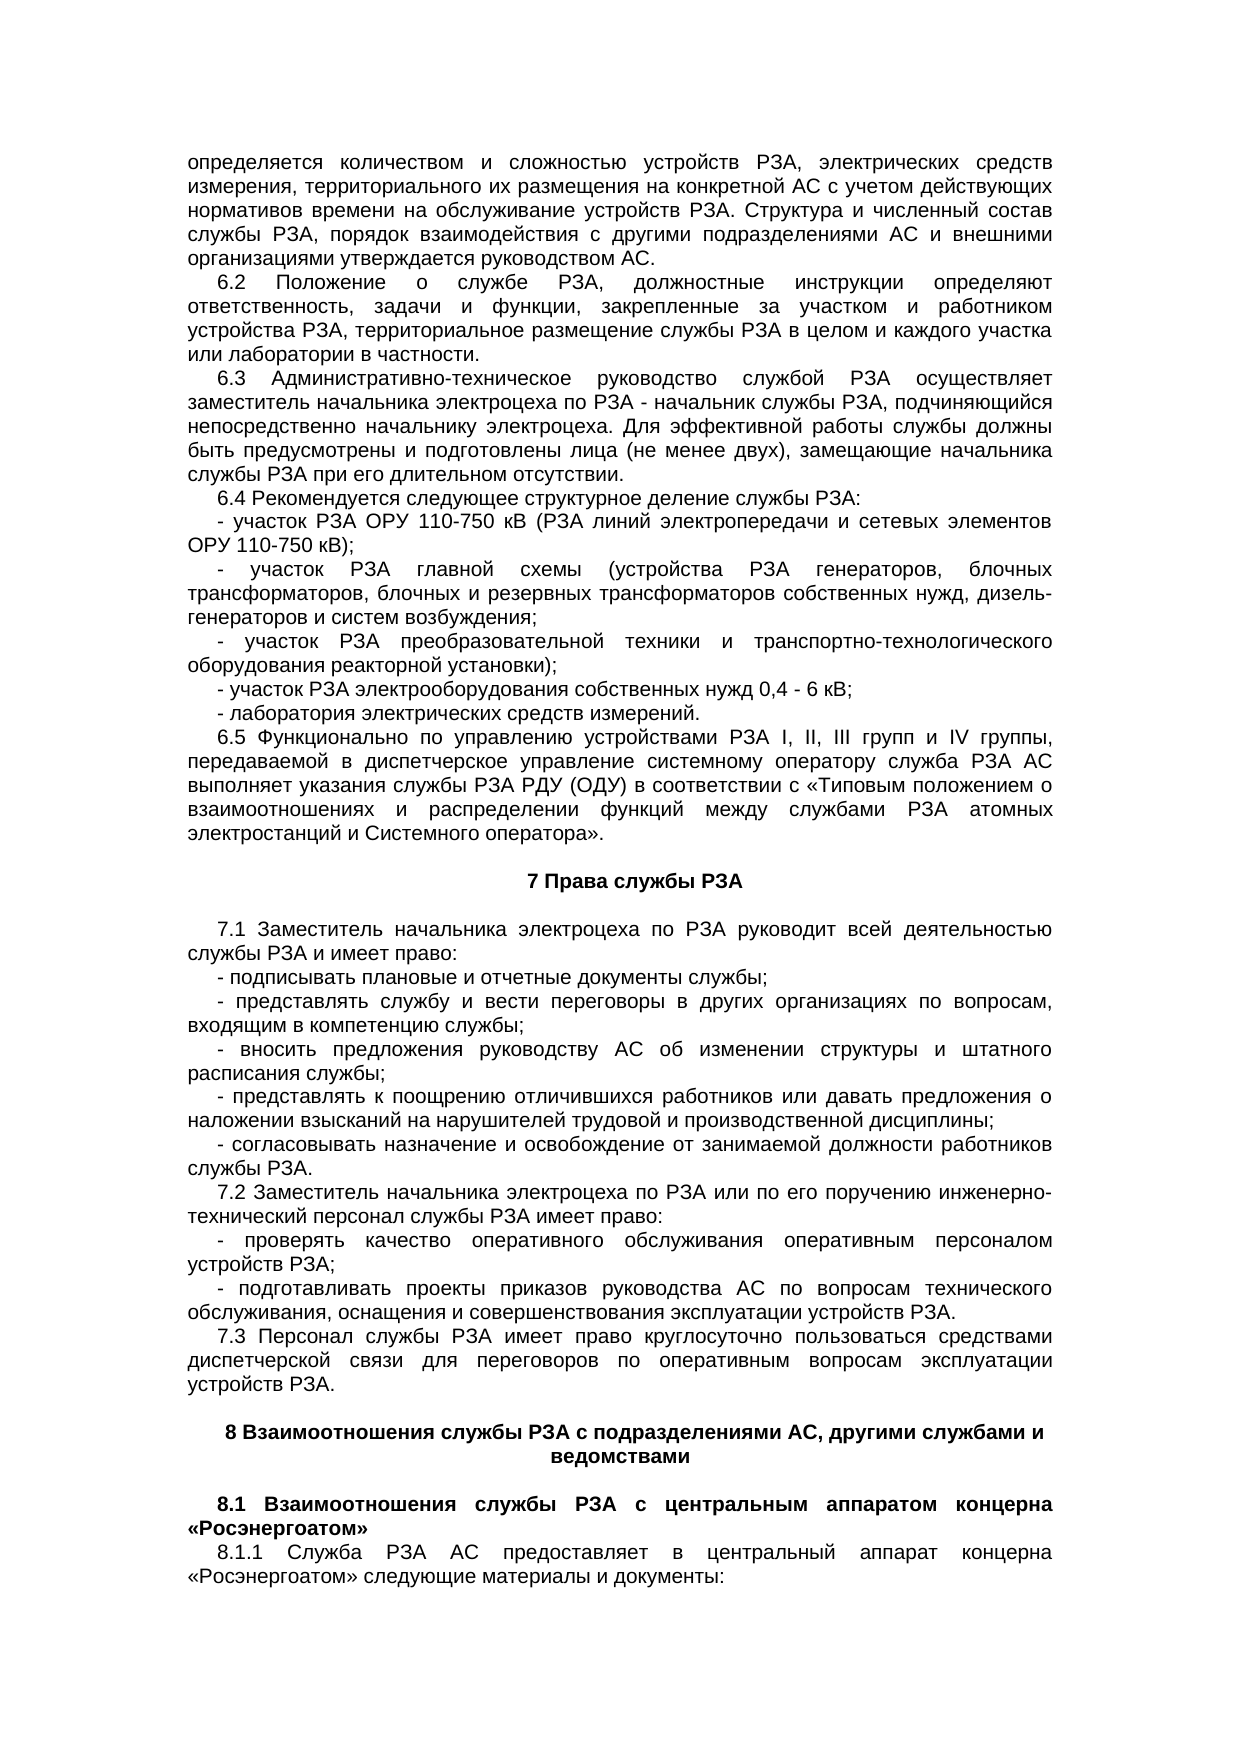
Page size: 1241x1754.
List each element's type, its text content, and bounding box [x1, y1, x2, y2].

text - участок РЗА ОРУ 110-750 кВ (РЗА линий электропередачи и сетевых элементов ОРУ 110-750 кВ); [187, 509, 1053, 557]
text - представлять службу и вести переговоры в других организациях по вопросам, входящим в компетенцию службы; [187, 988, 1053, 1036]
text 8 Взаимоотношения службы РЗА с подразделениями АС, другими службами и ведомствами [187, 1420, 1053, 1468]
text - подготавливать проекты приказов руководства АС по вопросам технического обслуживания, оснащения и совершенствования эксплуатации устройств РЗА. [187, 1276, 1053, 1324]
text - подписывать плановые и отчетные документы службы; [187, 964, 1053, 988]
text - лаборатория электрических средств измерений. [187, 701, 1053, 725]
text - участок РЗА преобразовательной техники и транспортно-технологического оборудования реакторной установки); [187, 629, 1053, 677]
text 7.1 Заместитель начальника электроцеха по РЗА руководит всей деятельностью службы РЗА и имеет право: [187, 917, 1053, 964]
text 8.1 Взаимоотношения службы РЗА с центральным аппаратом концерна «Росэнергоатом» [187, 1492, 1053, 1539]
text определяется количеством и сложностью устройств РЗА, электрических средств измерения, территориального их размещения на конкретной АС с учетом действующих нормативов времени на обслуживание устройств РЗА. Структура и численный состав службы РЗА, порядок взаимодействия с другими подразделениями АС и внешними организациями утверждается руководством АС. [187, 150, 1053, 270]
text 7 Права службы РЗА [187, 869, 1053, 893]
text 7.3 Персонал службы РЗА имеет право круглосуточно пользоваться средствами диспетчерской связи для переговоров по оперативным вопросам эксплуатации устройств РЗА. [187, 1324, 1053, 1396]
text - проверять качество оперативного обслуживания оперативным персоналом устройств РЗА; [187, 1228, 1053, 1276]
text 6.2 Положение о службе РЗА, должностные инструкции определяют ответственность, задачи и функции, закрепленные за участком и работником устройства РЗА, территориальное размещение службы РЗА в целом и каждого участка или лаборатории в частности. [187, 270, 1053, 366]
text 8.1.1 Служба РЗА АС предоставляет в центральный аппарат концерна «Росэнергоатом» следующие материалы и документы: [187, 1539, 1053, 1587]
text 6.3 Административно-техническое руководство службой РЗА осуществляет заместитель начальника электроцеха по РЗА - начальник службы РЗА, подчиняющийся непосредственно начальнику электроцеха. Для эффективной работы службы должны быть предусмотрены и подготовлены лица (не менее двух), замещающие начальника службы РЗА при его длительном отсутствии. [187, 366, 1053, 485]
text 6.5 Функционально по управлению устройствами РЗА I, II, III групп и IV группы, передаваемой в диспетчерское управление системному оператору служба РЗА АС выполняет указания службы РЗА РДУ (ОДУ) в соответствии с «Типовым положением о взаимоотношениях и распределении функций между службами РЗА атомных электростанций и Системного оператора». [187, 725, 1053, 845]
text - участок РЗА электрооборудования собственных нужд 0,4 - 6 кВ; [187, 677, 1053, 701]
text 7.2 Заместитель начальника электроцеха по РЗА или по его поручению инженерно-технический персонал службы РЗА имеет право: [187, 1180, 1053, 1228]
text - представлять к поощрению отличившихся работников или давать предложения о наложении взысканий на нарушителей трудовой и производственной дисциплины; [187, 1084, 1053, 1132]
text 6.4 Рекомендуется следующее структурное деление службы РЗА: [187, 485, 1053, 509]
text - участок РЗА главной схемы (устройства РЗА генераторов, блочных трансформаторов, блочных и резервных трансформаторов собственных нужд, дизель-генераторов и систем возбуждения; [187, 557, 1053, 629]
text - вносить предложения руководству АС об изменении структуры и штатного расписания службы; [187, 1036, 1053, 1084]
text - согласовывать назначение и освобождение от занимаемой должности работников службы РЗА. [187, 1132, 1053, 1180]
